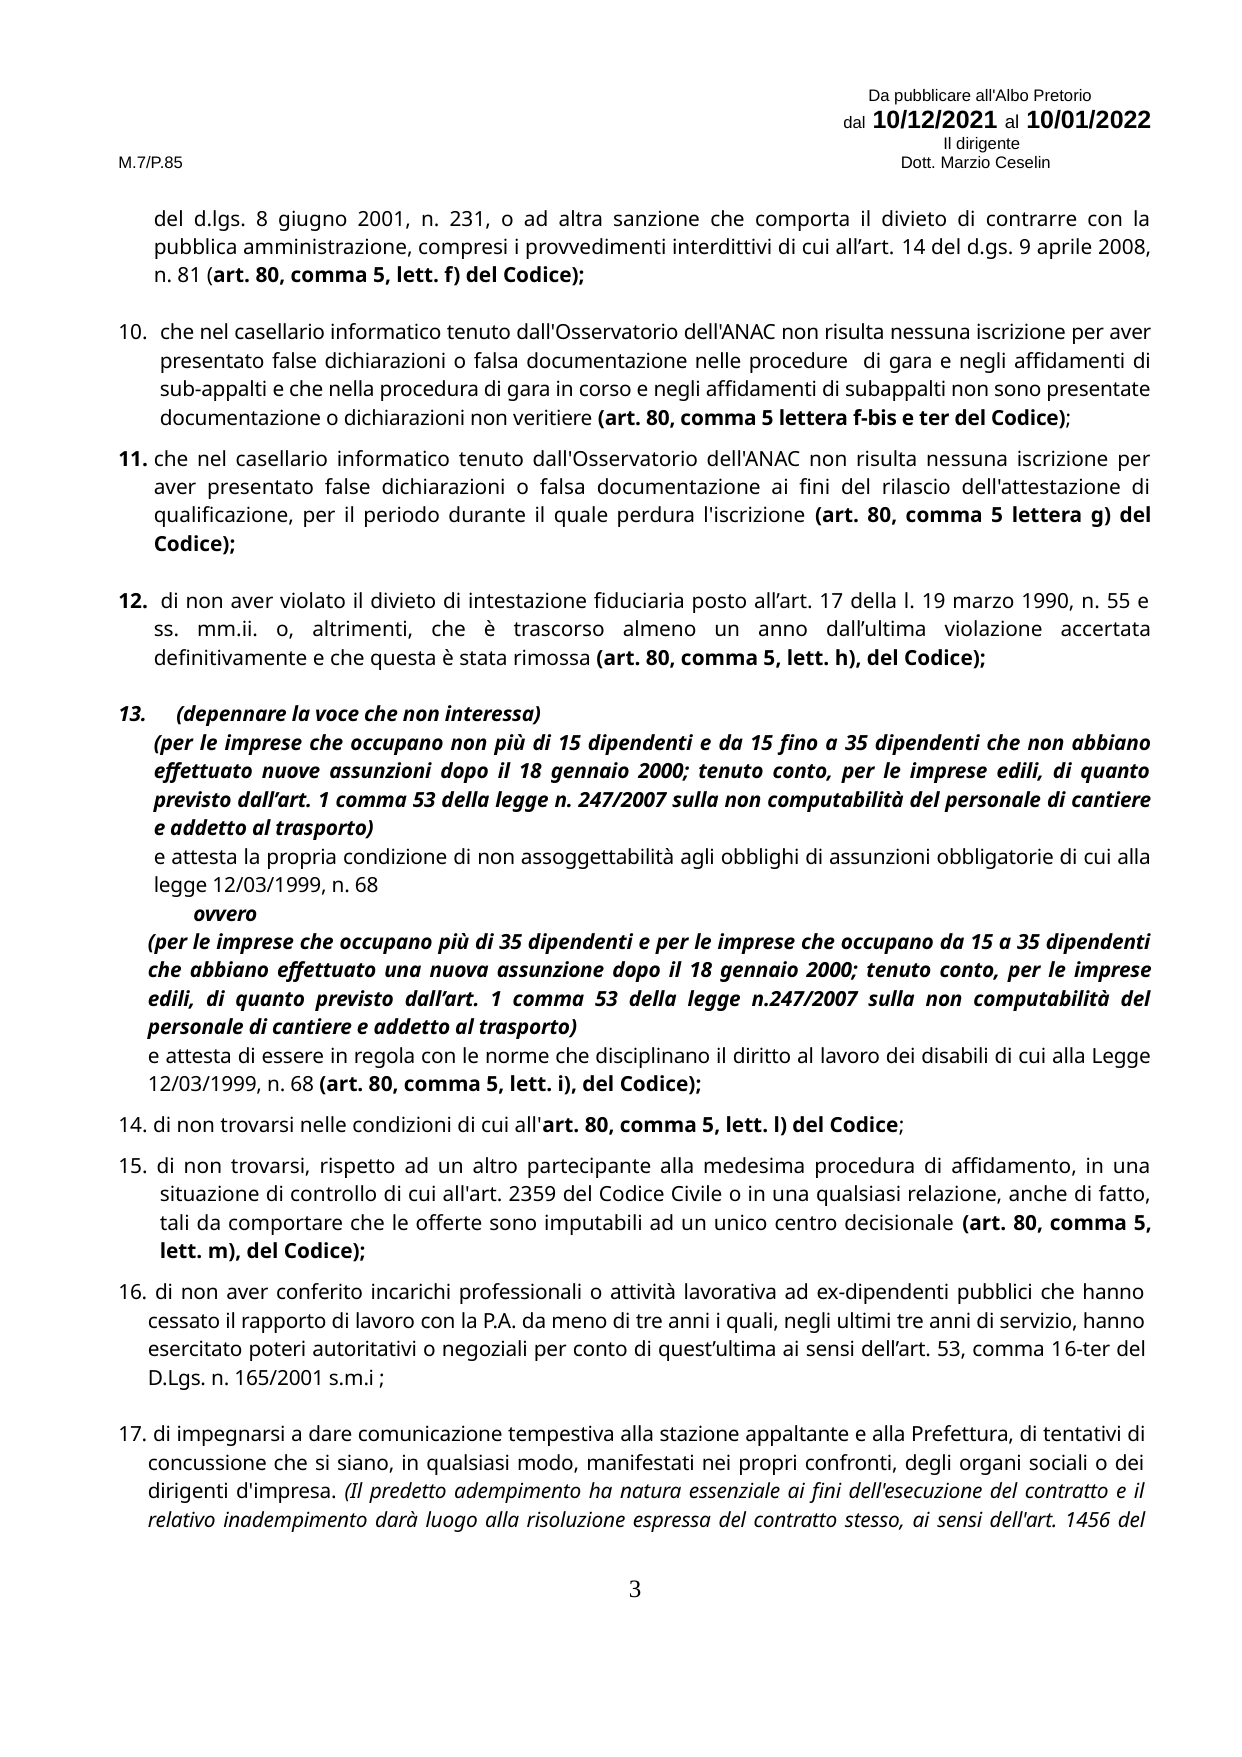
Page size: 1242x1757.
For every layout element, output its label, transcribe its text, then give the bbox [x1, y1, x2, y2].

text 15. di non trovarsi, rispetto ad un altro partecipante alla medesima procedura di affidamento, in una situazione di controllo di cui all'art. 2359 del Codice Civile o in una qualsiasi relazione, anche di fatto, tali da comportare che le offerte sono imputabili ad un unico centro decisionale (art. 80, comma 5, lett. m), del Codice); [118, 1151, 1152, 1265]
text 14. di non trovarsi nelle condizioni di cui all'art. 80, comma 5, lett. l) del Codice; [118, 1110, 1152, 1139]
text (per le imprese che occupano più di 35 dipendenti e per le imprese che occupano da 15 a 35 dipendenti che abbiano effettuato una nuova assunzione dopo il 18 gennaio 2000; tenuto conto, per le imprese edili, di quanto previsto dall’art. 1 comma 53 della legge n.247/2007 sulla non computabilità del personale di cantiere e addetto al trasporto) [148, 927, 1152, 1041]
list che nel casellario informatico tenuto dall'Osservatorio dell'ANAC non risulta nessuna iscrizione per aver presentato false dichiarazioni o falsa documentazione ai fini del rilascio dell'attestazione di qualificazione, per il periodo durante il quale perdura l'iscrizione (art. 80, comma 5 lettera g) del Codice); [118, 444, 1152, 557]
list (depennare la voce che non interessa) [118, 699, 1152, 728]
text e attesta la propria condizione di non assoggettabilità agli obblighi di assunzioni obbligatorie di cui alla legge 12/03/1999, n. 68 [153, 842, 1152, 899]
text 16. di non aver conferito incarichi professionali o attività lavorativa ad ex-dipendenti pubblici che hanno cessato il rapporto di lavoro con la P.A. da meno di tre anni i quali, negli ultimi tre anni di servizio, hanno esercitato poteri autoritativi o negoziali per conto di quest’ultima ai sensi dell’art. 53, comma 16-ter del D.Lgs. n. 165/2001 s.m.i ; [118, 1277, 1146, 1391]
text 17. di impegnarsi a dare comunicazione tempestiva alla stazione appaltante e alla Prefettura, di tentativi di concussione che si siano, in qualsiasi modo, manifestati nei propri confronti, degli organi sociali o dei dirigenti d'impresa. (Il predetto adempimento ha natura essenziale ai fini dell'esecuzione del contratto e il relativo inadempimento darà luogo alla risoluzione espressa del contratto stesso, ai sensi dell'art. 1456 del [118, 1419, 1146, 1533]
text ovvero [148, 899, 1152, 927]
text (per le imprese che occupano non più di 15 dipendenti e da 15 fino a 35 dipendenti che non abbiano effettuato nuove assunzioni dopo il 18 gennaio 2000; tenuto conto, per le imprese edili, di quanto previsto dall’art. 1 comma 53 della legge n. 247/2007 sulla non computabilità del personale di cantiere e addetto al trasporto) [153, 728, 1152, 842]
list che nel casellario informatico tenuto dall'Osservatorio dell'ANAC non risulta nessuna iscrizione per aver presentato false dichiarazioni o falsa documentazione nelle procedure di gara e negli affidamenti di sub-appalti e che nella procedura di gara in corso e negli affidamenti di subappalti non sono presentate documentazione o dichiarazioni non veritiere (art. 80, comma 5 lettera f-bis e ter del Codice); [118, 317, 1152, 431]
list del d.lgs. 8 giugno 2001, n. 231, o ad altra sanzione che comporta il divieto di contrarre con la pubblica amministrazione, compresi i provvedimenti interdittivi di cui all’art. 14 del d.gs. 9 aprile 2008, n. 81 (art. 80, comma 5, lett. f) del Codice); [118, 204, 1152, 289]
text e attesta di essere in regola con le norme che disciplinano il diritto al lavoro dei disabili di cui alla Legge 12/03/1999, n. 68 (art. 80, comma 5, lett. i), del Codice); [118, 1041, 1152, 1098]
list di non aver violato il divieto di intestazione fiduciaria posto all’art. 17 della l. 19 marzo 1990, n. 55 e ss. mm.ii. o, altrimenti, che è trascorso almeno un anno dall’ultima violazione accertata definitivamente e che questa è stata rimossa (art. 80, comma 5, lett. h), del Codice); [118, 586, 1152, 671]
